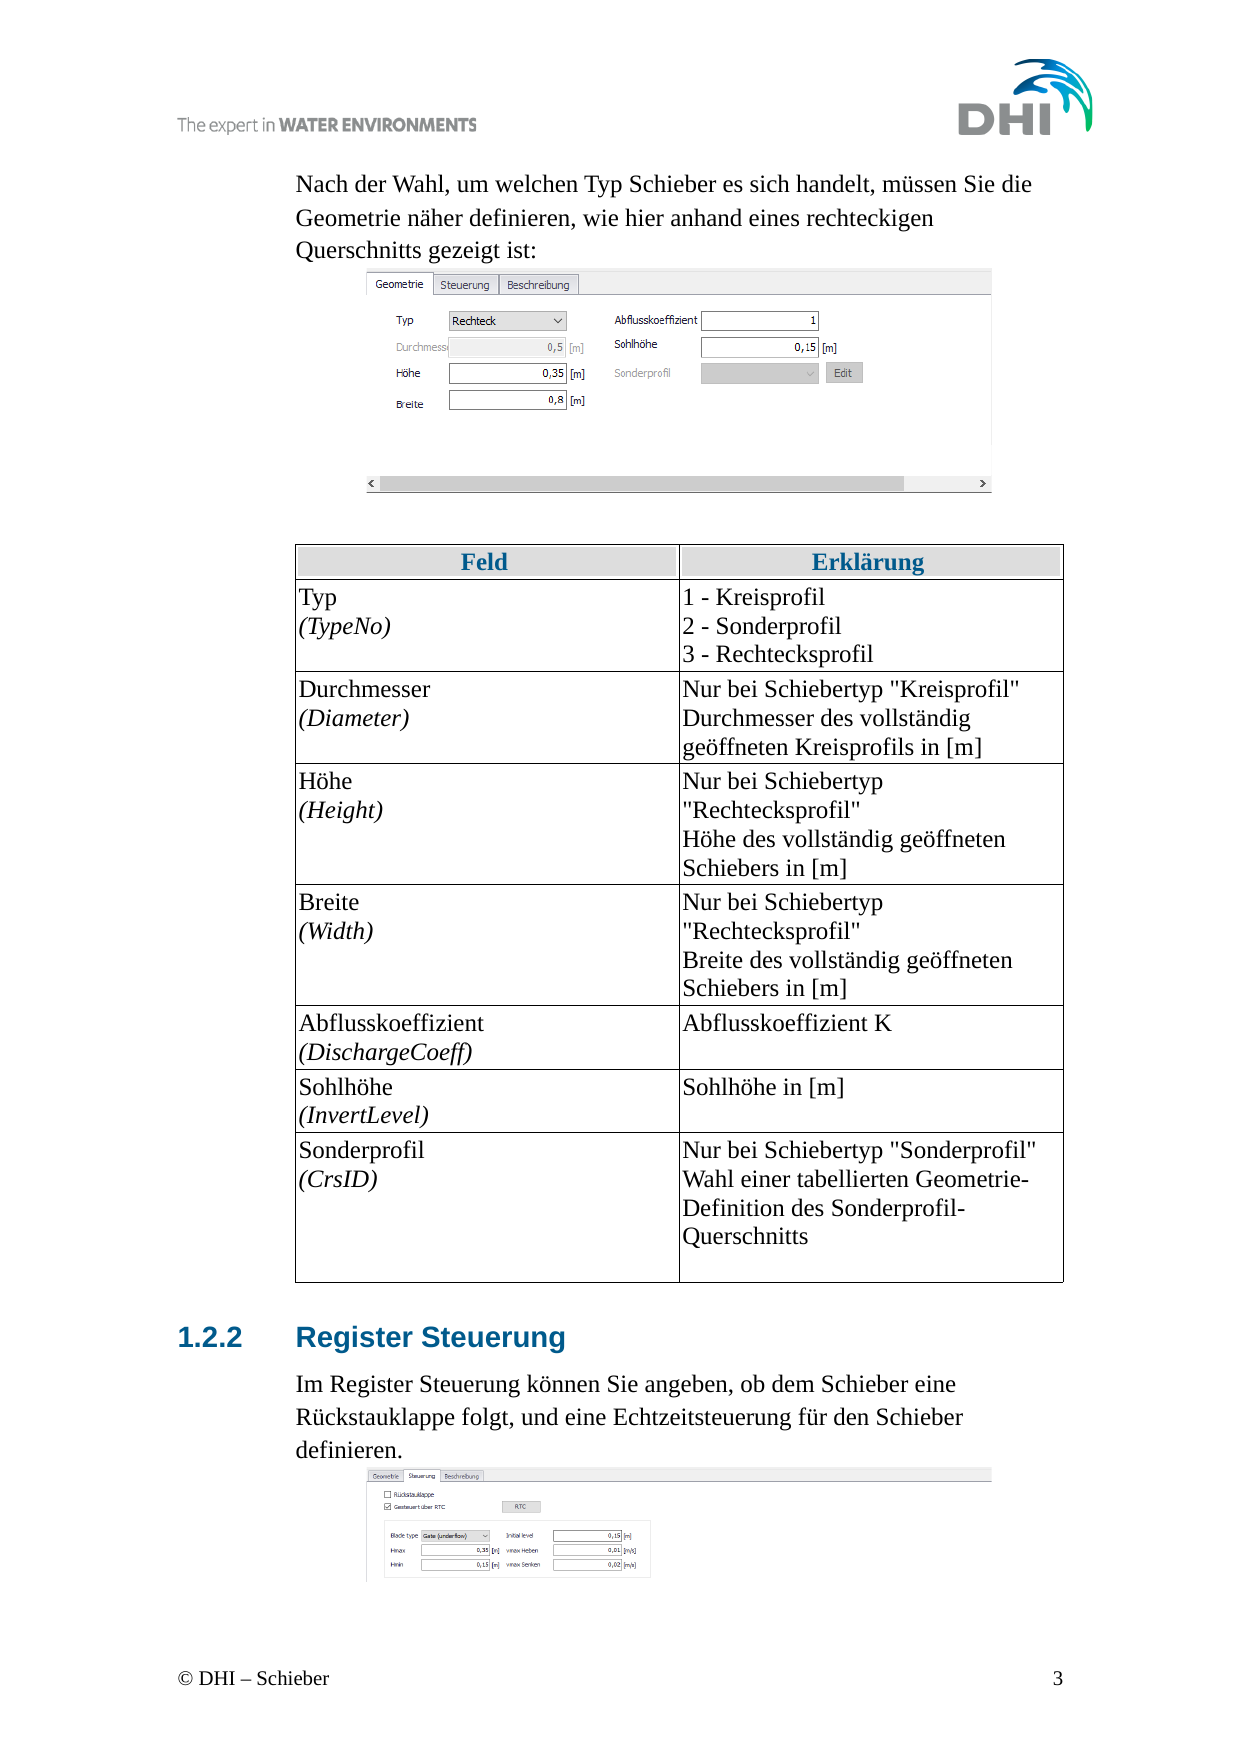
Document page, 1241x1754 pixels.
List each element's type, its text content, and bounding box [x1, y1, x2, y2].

table_header Erklärung [680, 545, 1063, 579]
table_cell Abflusskoeffizient (DischargeCoeff) [296, 1006, 679, 1069]
table_cell Sonderprofil (CrsID) [296, 1133, 679, 1282]
table_cell Nur bei Schiebertyp "Rechtecksprofil" Höhe des vollständig geöffneten Schiebers in [m] [680, 764, 1063, 884]
table_cell Sohlhöhe (InvertLevel) [296, 1070, 679, 1132]
table_cell Nur bei Schiebertyp "Rechtecksprofil" Breite des vollständig geöffneten Schiebers in [m] [680, 885, 1063, 1005]
subtitle Register Steuerung [177, 1320, 1063, 1354]
table_cell Höhe (Height) [296, 764, 679, 884]
table_cell 1 - Kreisprofil 2 - Sonderprofil 3 - Rechtecksprofil [680, 580, 1063, 671]
text Nach der Wahl, um welchen Typ Schieber es sich handelt, müssen Sie die Geometrie näher definieren, wie hier anhand eines rechteckigen Querschnitts gezeigt ist: [295, 169, 1063, 264]
picture [366, 1467, 992, 1582]
table_cell Nur bei Schiebertyp "Sonderprofil" Wahl einer tabellierten Geometrie-Definition des Sonderprofil-Querschnitts [680, 1133, 1063, 1282]
table_header Feld [296, 545, 679, 579]
picture [958, 59, 1093, 135]
table_cell Breite (Width) [296, 885, 679, 1005]
table_cell Abflusskoeffizient K [680, 1006, 1063, 1069]
text Im Register Steuerung können Sie angeben, ob dem Schieber eine Rückstauklappe folgt, und eine Echtzeitsteuerung für den Schieber definieren. [295, 1369, 1063, 1464]
picture [366, 268, 992, 493]
picture [177, 117, 477, 135]
table_cell Nur bei Schiebertyp "Kreisprofil" Durchmesser des vollständig geöffneten Kreisprofils in [m] [680, 672, 1063, 763]
table_cell Sohlhöhe in [m] [680, 1070, 1063, 1132]
table_cell Typ (TypeNo) [296, 580, 679, 671]
table_cell Durchmesser (Diameter) [296, 672, 679, 763]
